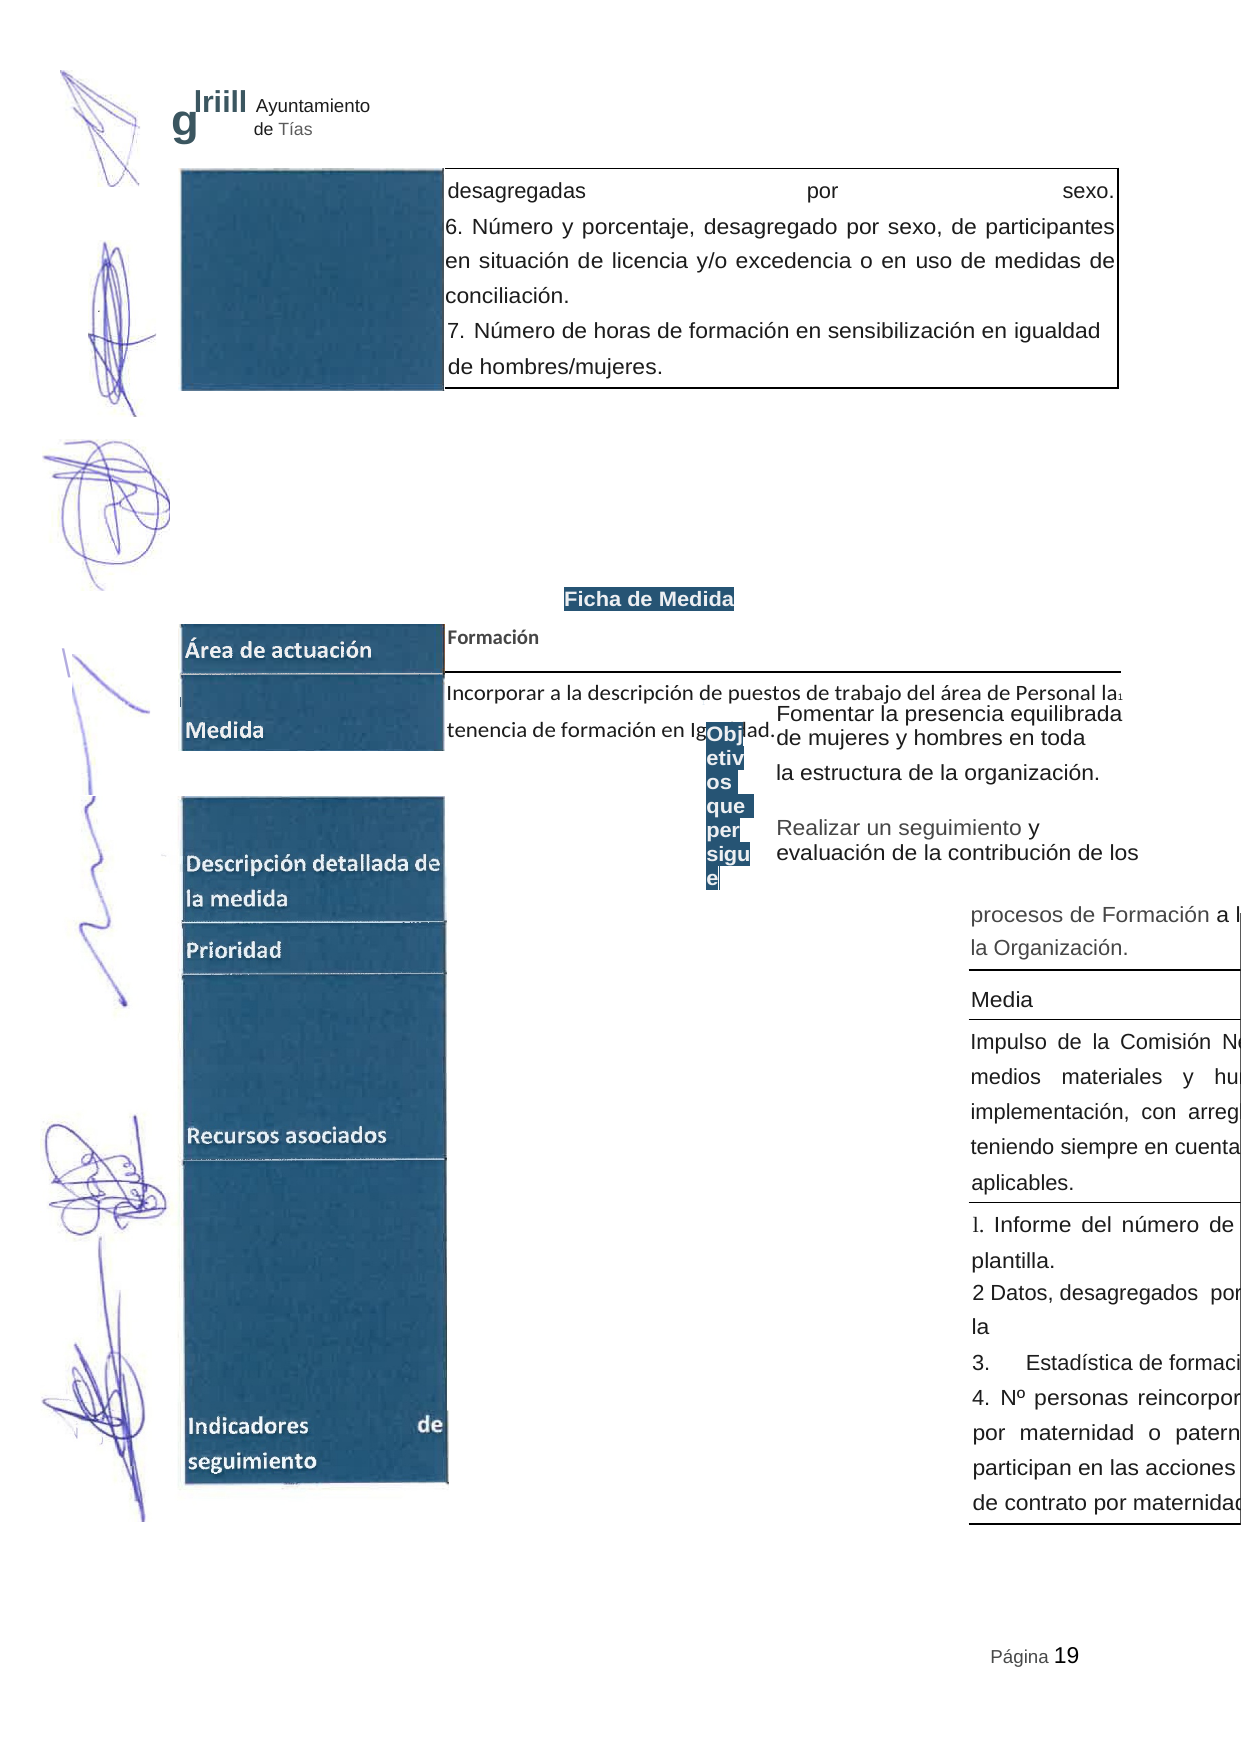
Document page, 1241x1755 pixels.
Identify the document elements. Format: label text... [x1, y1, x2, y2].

text g [171, 97, 191, 146]
text Realizar un seguimiento y evaluación de la contribución de los [776, 814, 1147, 865]
text \ [62, 641, 178, 686]
text Ficha de Medida [564, 587, 1147, 611]
text lriill Ayuntamiento [191, 85, 372, 120]
text [445, 641, 449, 671]
text Fomentar la presencia equilibrada de mujeres y hombres en toda [776, 703, 1147, 749]
text la estructura de la organización. [776, 759, 1147, 784]
text 1 [756, 694, 886, 703]
table_header procesos de Formación a la Igualdad entre mujeres y hombres en la Organización. [969, 913, 1240, 969]
text de Tías [194, 120, 375, 140]
text Objetivos que persigue [706, 722, 751, 890]
table_header desagregadas por sexo. Número y porcentaje, desagregado por sexo, de participantes en situación de licencia y/o excedencia o en uso de medidas de conciliación. Número de horas de formación en sensibilización en igualdad de hombres/mujeres. [445, 169, 1117, 387]
text [445, 673, 449, 686]
table_cell l. Informe del número de personas formadas en igualdad en la plantilla. 2 Datos, desagregados por sexo, sobre necesidades formativas de la plantilla. Estadística de formación disgregadas por sexo Nº personas reincorporadas de las suspensiones de contrato por maternidad o paternidad o bajas de larga duración que participan en las acciones formativas/ nº personas en suspensión de contrato por maternidad o paternidad que se reincorporan. [969, 1203, 1240, 1523]
table_cell Media [969, 971, 1240, 1019]
text 1 [702, 698, 751, 707]
text 1 [887, 694, 1123, 703]
table_cell Impulso de la Comisión Negociadora. La organización pondrá los medios materiales y humanos que sean precisos para su implementación, con arreglo a sus posibilidades en cada caso y teniendo siempre en cuenta las disposiciones legales que le sean aplicables. [969, 1020, 1240, 1202]
